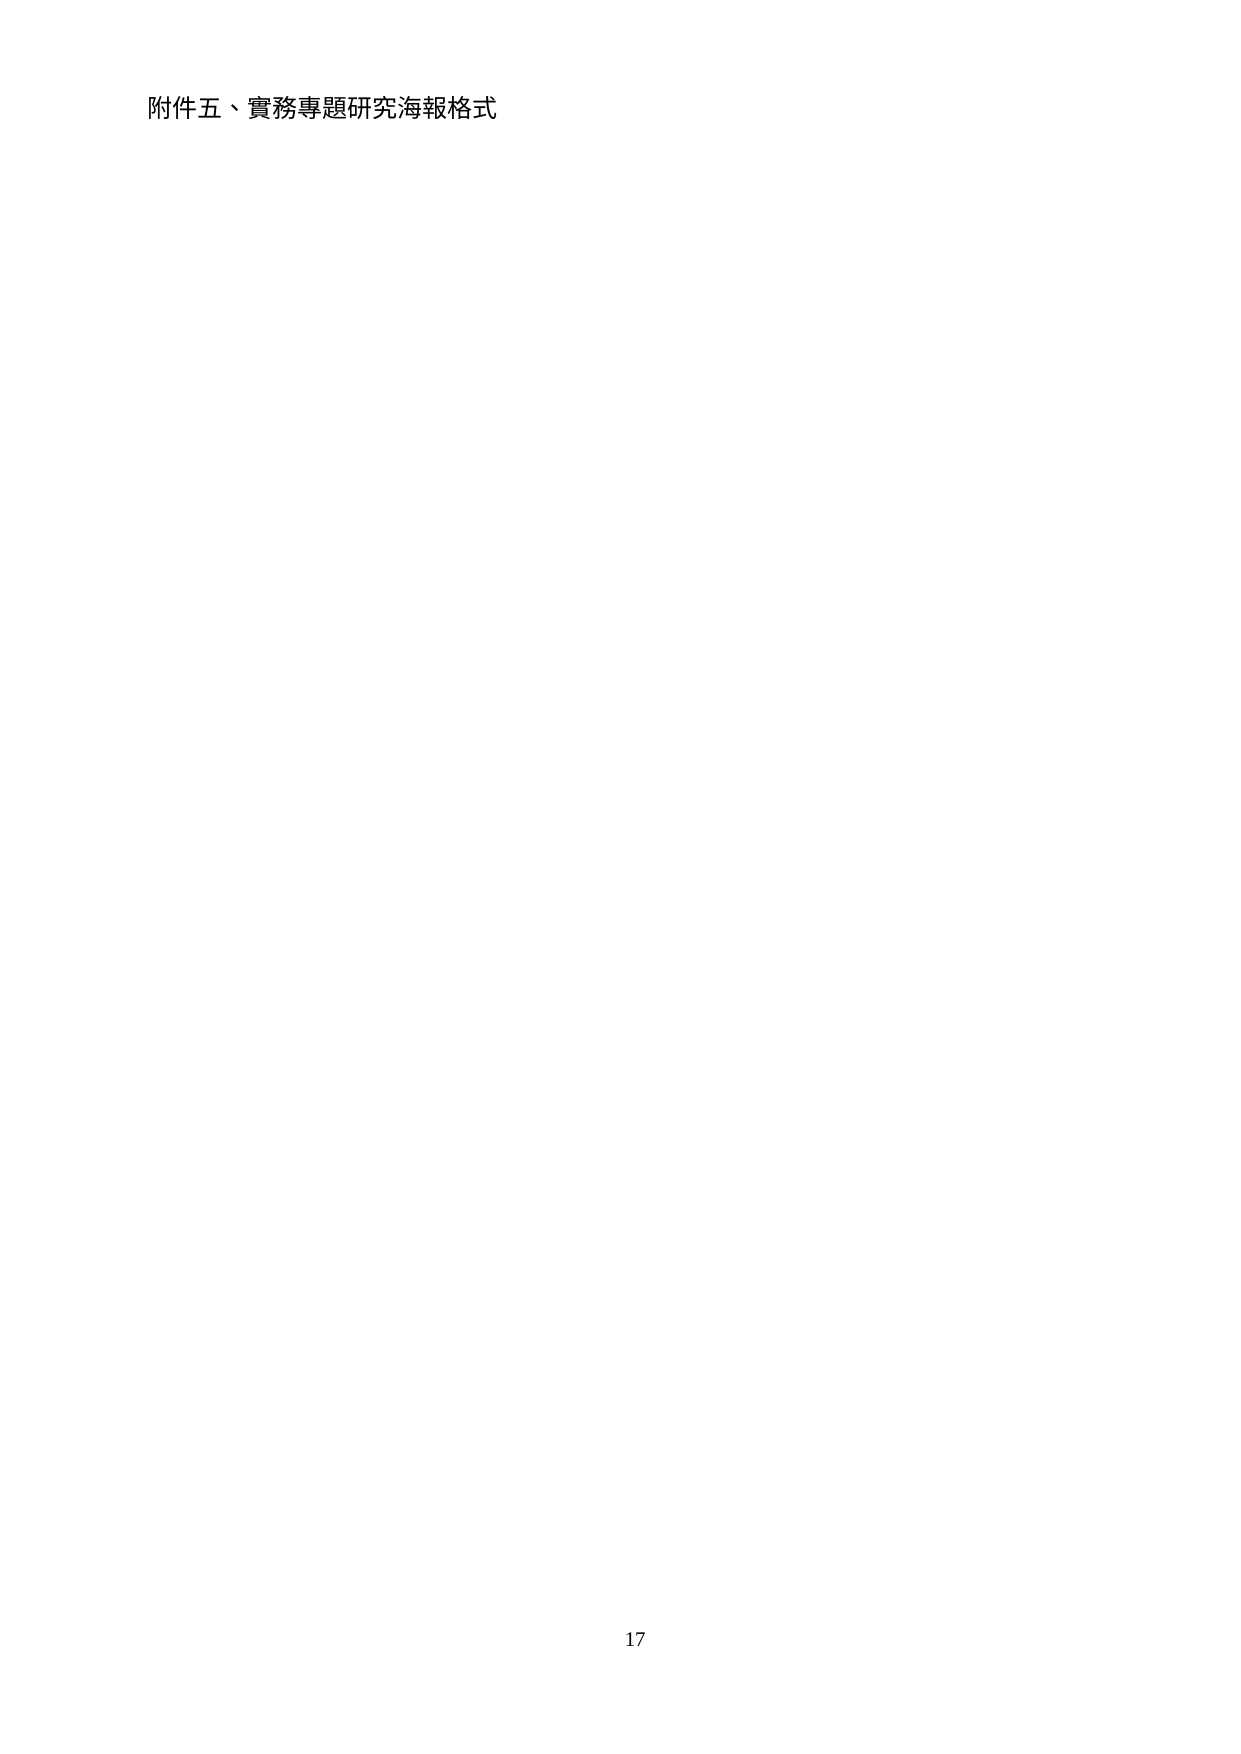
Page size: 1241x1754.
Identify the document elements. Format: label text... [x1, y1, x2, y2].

text 附件五、實務專題研究海報格式 [148, 89, 1122, 125]
